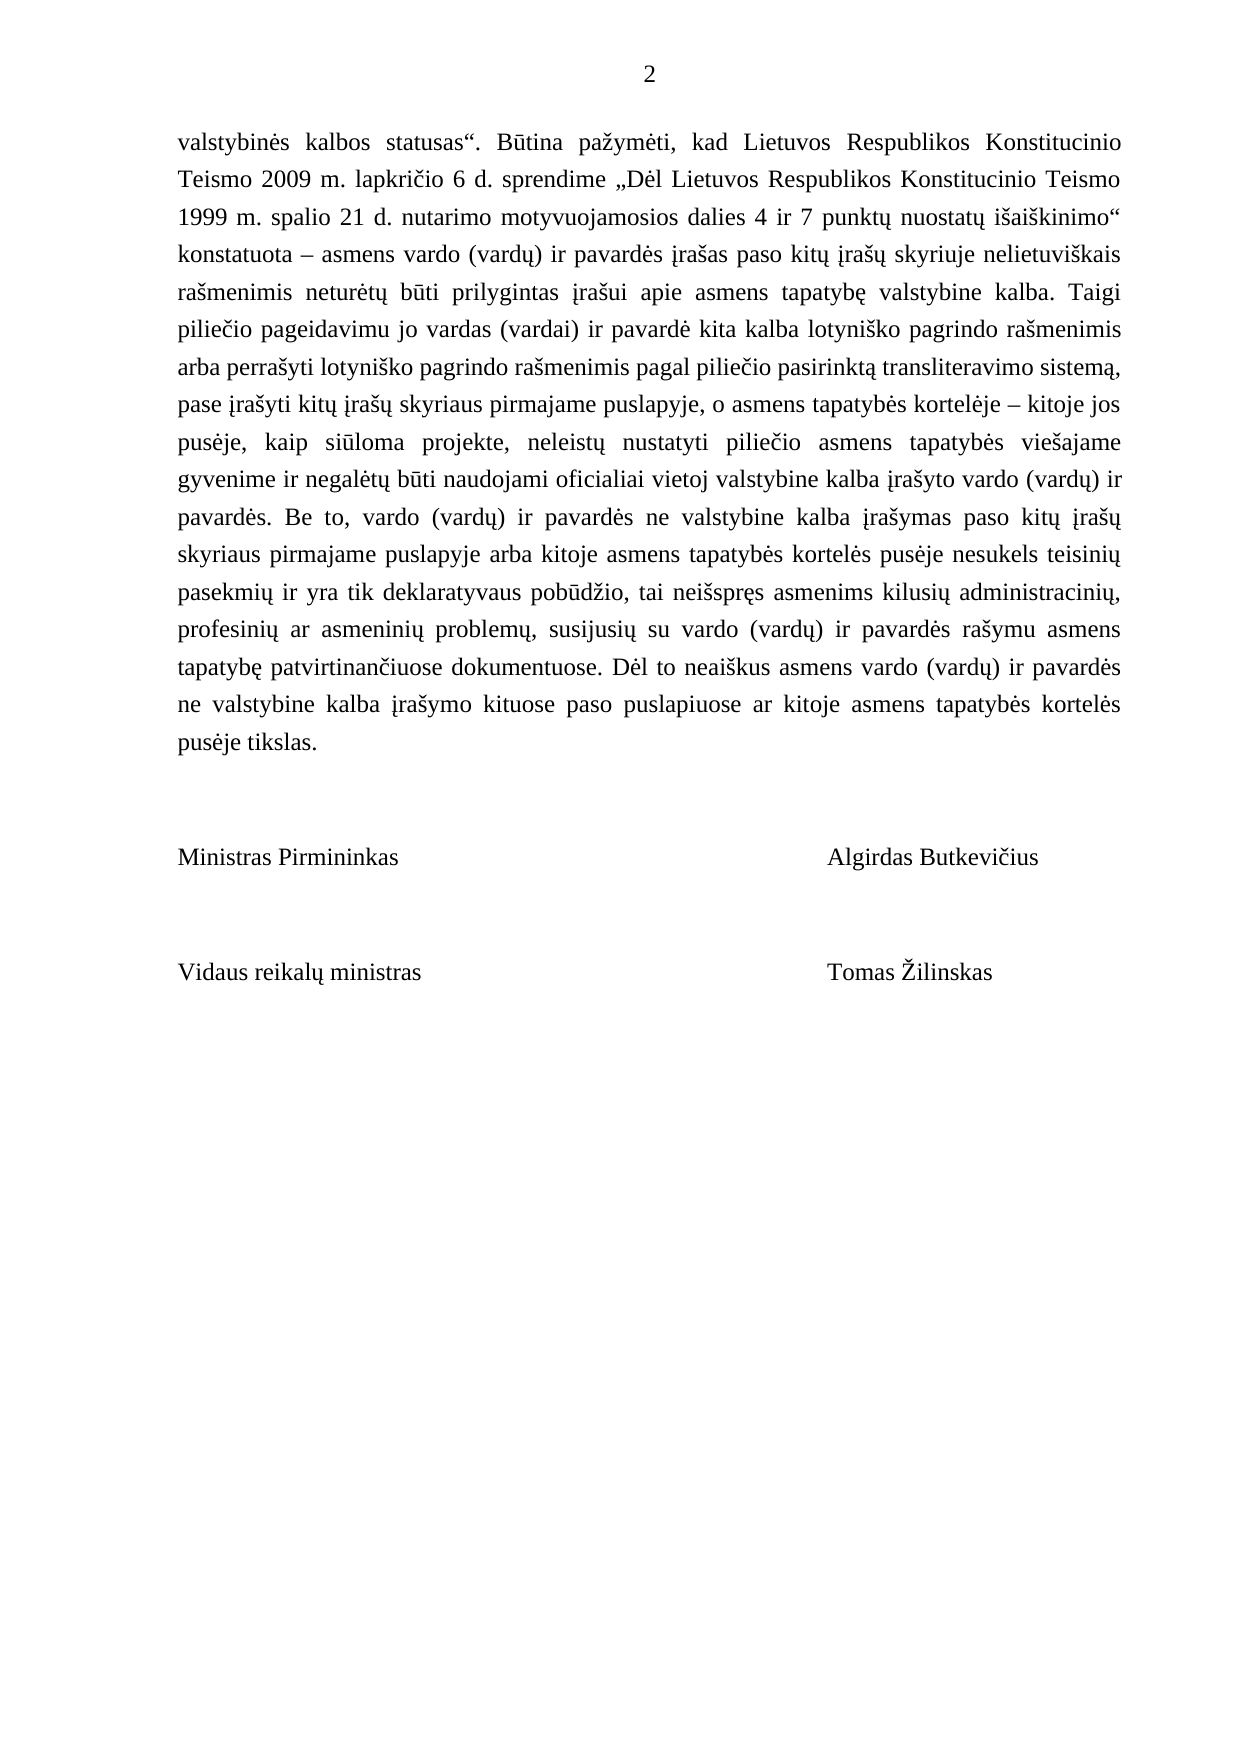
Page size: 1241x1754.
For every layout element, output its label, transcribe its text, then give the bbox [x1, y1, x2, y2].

text Vidaus reikalų ministras Tomas Žilinskas [177, 957, 1122, 986]
text valstybinės kalbos statusas“. Būtina pažymėti, kad Lietuvos Respublikos Konstitucinio Teismo 2009 m. lapkričio 6 d. sprendime „Dėl Lietuvos Respublikos Konstitucinio Teismo 1999 m. spalio 21 d. nutarimo motyvuojamosios dalies 4 ir 7 punktų nuostatų išaiškinimo“ konstatuota – asmens vardo (vardų) ir pavardės įrašas paso kitų įrašų skyriuje nelietuviškais rašmenimis neturėtų būti prilygintas įrašui apie asmens tapatybę valstybine kalba. Taigi piliečio pageidavimu jo vardas (vardai) ir pavardė kita kalba lotyniško pagrindo rašmenimis arba perrašyti lotyniško pagrindo rašmenimis pagal piliečio pasirinktą transliteravimo sistemą, pase įrašyti kitų įrašų skyriaus pirmajame puslapyje, o asmens tapatybės kortelėje – kitoje jos pusėje, kaip siūloma projekte, neleistų nustatyti piliečio asmens tapatybės viešajame gyvenime ir negalėtų būti naudojami oficialiai vietoj valstybine kalba įrašyto vardo (vardų) ir pavardės. Be to, vardo (vardų) ir pavardės ne valstybine kalba įrašymas paso kitų įrašų skyriaus pirmajame puslapyje arba kitoje asmens tapatybės kortelės pusėje nesukels teisinių pasekmių ir yra tik deklaratyvaus pobūdžio, tai neišspręs asmenims kilusių administracinių, profesinių ar asmeninių problemų, susijusių su vardo (vardų) ir pavardės rašymu asmens tapatybę patvirtinančiuose dokumentuose. Dėl to neaiškus asmens vardo (vardų) ir pavardės ne valstybine kalba įrašymo kituose paso puslapiuose ar kitoje asmens tapatybės kortelės pusėje tikslas. [177, 118, 1122, 756]
text Ministras Pirmininkas Algirdas Butkevičius [177, 842, 1122, 871]
